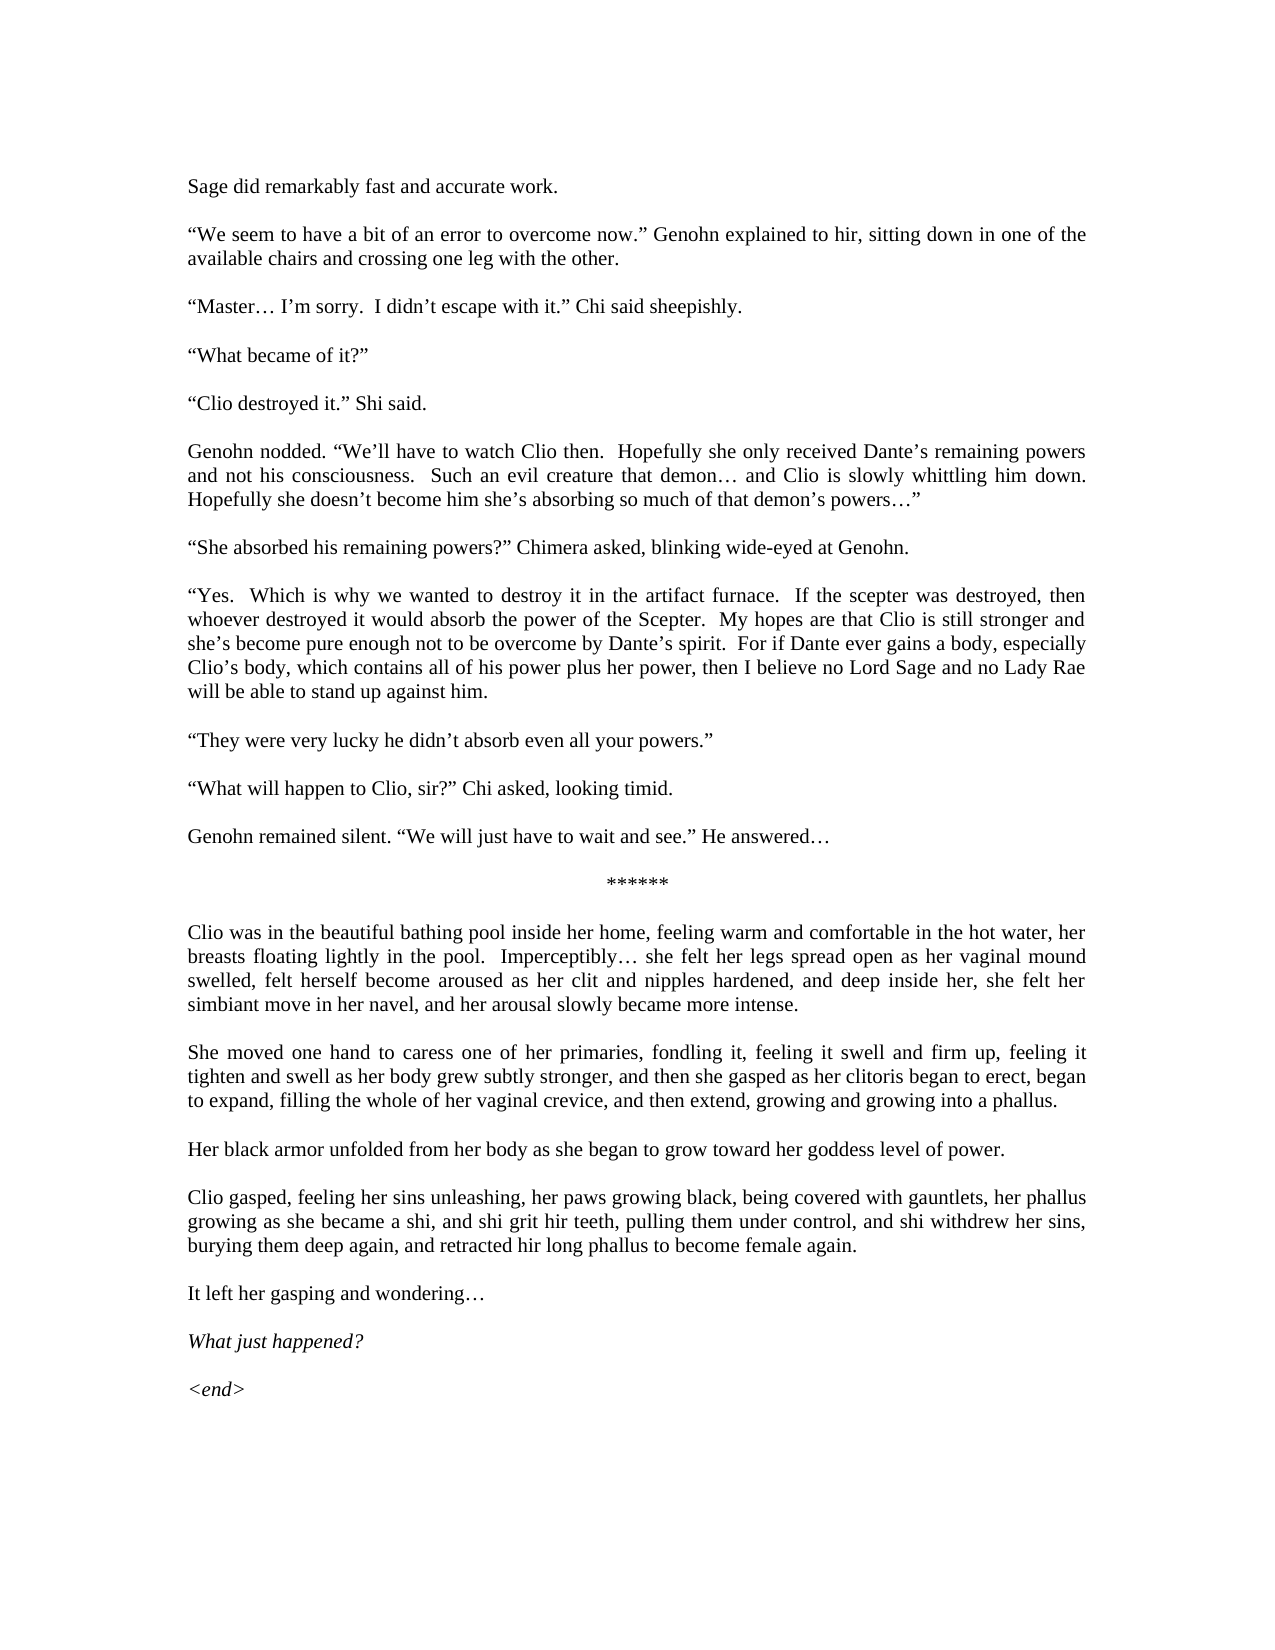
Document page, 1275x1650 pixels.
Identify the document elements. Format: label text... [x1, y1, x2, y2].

text ****** [187, 872, 1087, 896]
text What just happened? [187, 1329, 1087, 1353]
text “They were very lucky he didn’t absorb even all your powers.” [187, 727, 1087, 752]
text <end> [187, 1377, 1087, 1401]
text Genohn nodded. “We’ll have to watch Clio then. Hopefully she only received Dante’s remaining powers and not his consciousness. Such an evil creature that demon… and Clio is slowly whittling him down. Hopefully she doesn’t become him she’s absorbing so much of that demon’s powers…” [187, 439, 1087, 511]
text It left her gasping and wondering… [187, 1281, 1087, 1305]
text Sage did remarkably fast and accurate work. [187, 174, 1087, 198]
text “She absorbed his remaining powers?” Chimera asked, blinking wide-eyed at Genohn. [187, 535, 1087, 559]
text Clio was in the beautiful bathing pool inside her home, feeling warm and comfortable in the hot water, her breasts floating lightly in the pool. Imperceptibly… she felt her legs spread open as her vaginal mound swelled, felt herself become aroused as her clit and nipples hardened, and deep inside her, she felt her simbiant move in her navel, and her arousal slowly became more intense. [187, 920, 1087, 1016]
text “Clio destroyed it.” Shi said. [187, 391, 1087, 415]
text Her black armor unfolded from her body as she began to grow toward her goddess level of power. [187, 1137, 1087, 1161]
text “What will happen to Clio, sir?” Chi asked, looking timid. [187, 776, 1087, 800]
text She moved one hand to caress one of her primaries, fondling it, feeling it swell and firm up, feeling it tighten and swell as her body grew subtly stronger, and then she gasped as her clitoris began to erect, began to expand, filling the whole of her vaginal crevice, and then extend, growing and growing into a phallus. [187, 1040, 1087, 1112]
text “What became of it?” [187, 342, 1087, 367]
text Clio gasped, feeling her sins unleashing, her paws growing black, being covered with gauntlets, her phallus growing as she became a shi, and shi grit hir teeth, pulling them under control, and shi withdrew her sins, burying them deep again, and retracted hir long phallus to become female again. [187, 1185, 1087, 1257]
text Genohn remained silent. “We will just have to wait and see.” He answered… [187, 824, 1087, 848]
text “Yes. Which is why we wanted to destroy it in the artifact furnace. If the scepter was destroyed, then whoever destroyed it would absorb the power of the Scepter. My hopes are that Clio is still stronger and she’s become pure enough not to be overcome by Dante’s spirit. For if Dante ever gains a body, especially Clio’s body, which contains all of his power plus her power, then I believe no Lord Sage and no Lady Rae will be able to stand up against him. [187, 583, 1087, 703]
text “Master… I’m sorry. I didn’t escape with it.” Chi said sheepishly. [187, 294, 1087, 318]
text “We seem to have a bit of an error to overcome now.” Genohn explained to hir, sitting down in one of the available chairs and crossing one leg with the other. [187, 222, 1087, 270]
